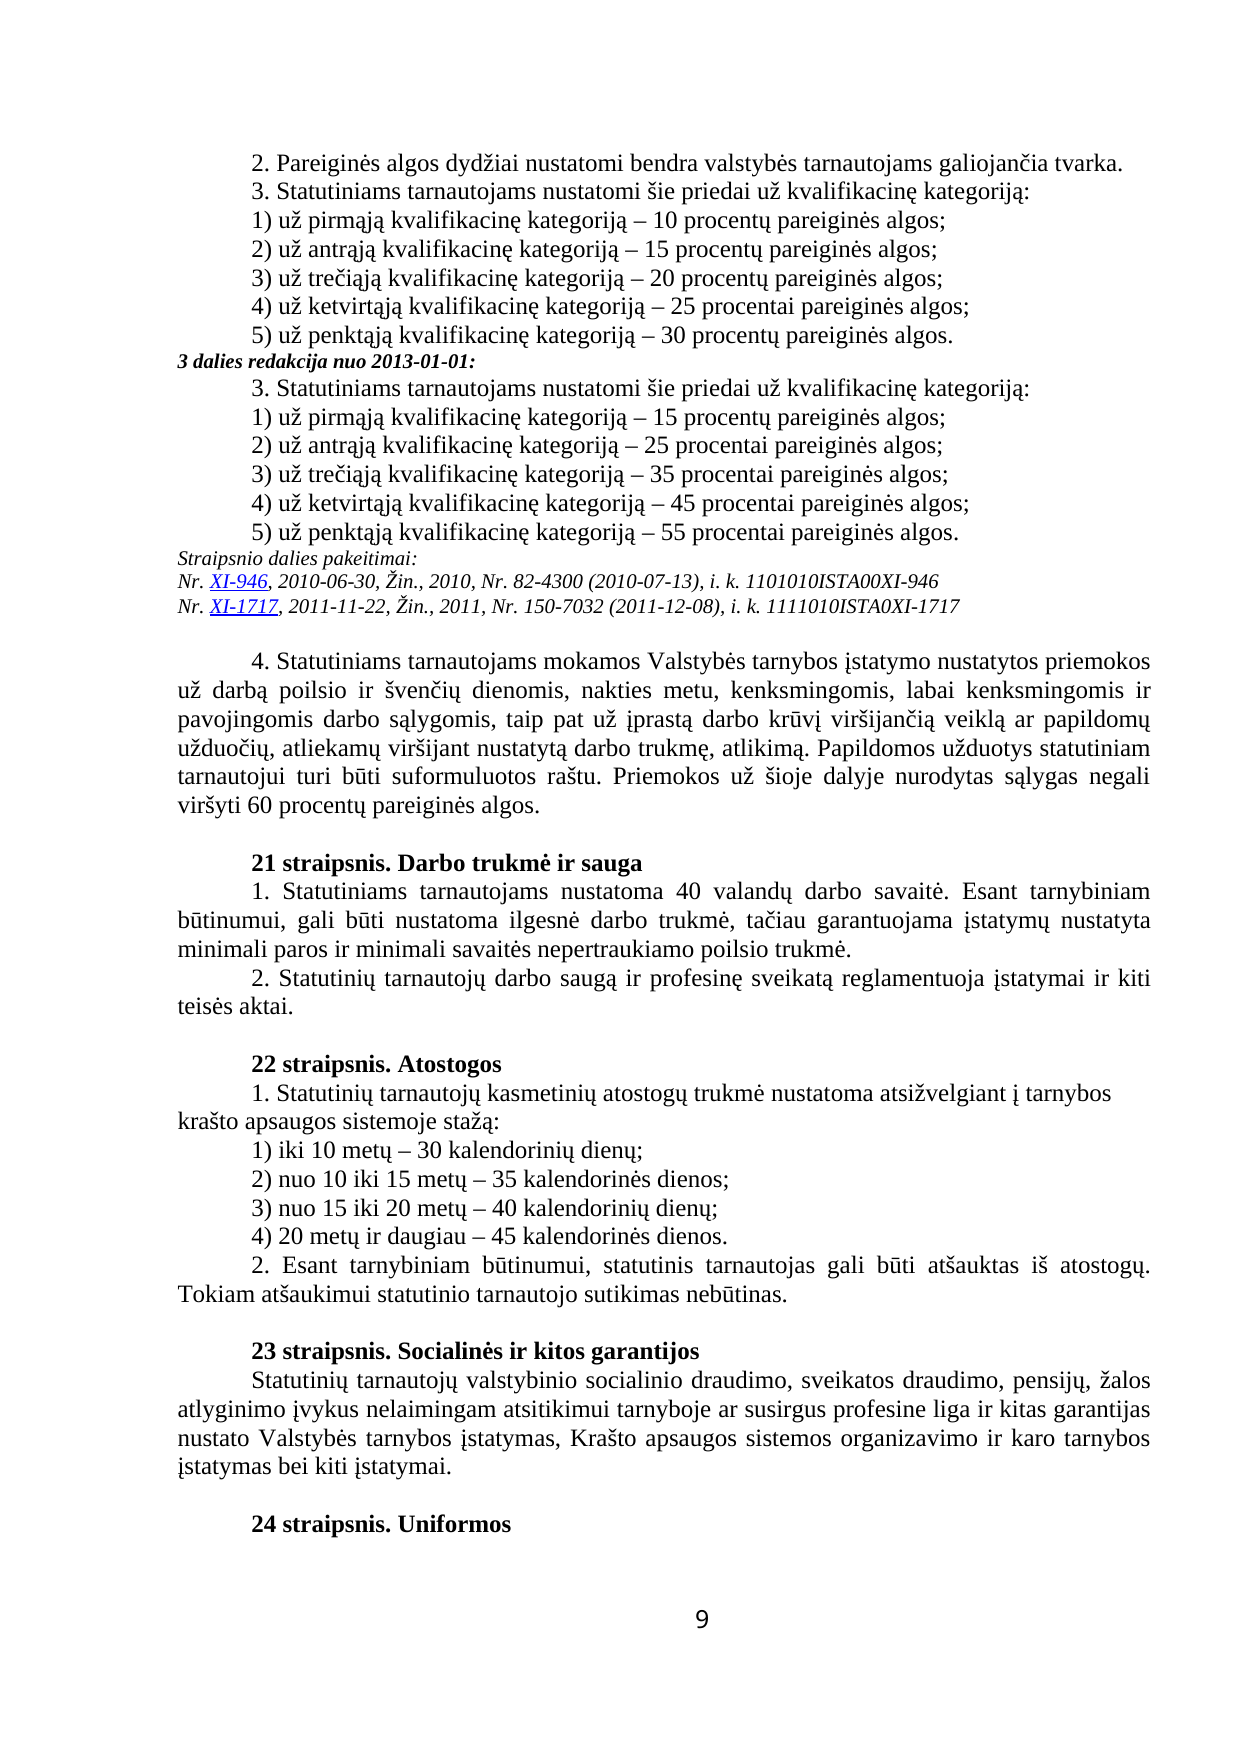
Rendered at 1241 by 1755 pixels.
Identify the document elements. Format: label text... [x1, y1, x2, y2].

text Straipsnio dalies pakeitimai: [177, 545, 1152, 569]
text 3 dalies redakcija nuo 2013-01-01: [177, 349, 1152, 373]
text 3) už trečiąją kvalifikacinę kategoriją – 20 procentų pareiginės algos; [177, 263, 1152, 291]
text 3. Statutiniams tarnautojams nustatomi šie priedai už kvalifikacinę kategoriją: [177, 176, 1152, 205]
text 3) už trečiąją kvalifikacinę kategoriją – 35 procentai pareiginės algos; [177, 459, 1152, 488]
text 21 straipsnis. Darbo trukmė ir sauga [177, 848, 1152, 876]
text 2) už antrąją kvalifikacinę kategoriją – 25 procentai pareiginės algos; [177, 430, 1152, 459]
text 24 straipsnis. Uniformos [177, 1509, 1152, 1538]
text 1. Statutinių tarnautojų kasmetinių atostogų trukmė nustatoma atsižvelgiant į tarnybos krašto apsaugos sistemoje stažą: [177, 1078, 1152, 1135]
text 3. Statutiniams tarnautojams nustatomi šie priedai už kvalifikacinę kategoriją: [177, 373, 1152, 402]
text 23 straipsnis. Socialinės ir kitos garantijos [177, 1336, 1152, 1365]
text 1. Statutiniams tarnautojams nustatoma 40 valandų darbo savaitė. Esant tarnybiniam būtinumui, gali būti nustatoma ilgesnė darbo trukmė, tačiau garantuojama įstatymų nustatyta minimali paros ir minimali savaitės nepertraukiamo poilsio trukmė. [177, 876, 1152, 963]
text Statutinių tarnautojų valstybinio socialinio draudimo, sveikatos draudimo, pensijų, žalos atlyginimo įvykus nelaimingam atsitikimui tarnyboje ar susirgus profesine liga ir kitas garantijas nustato Valstybės tarnybos įstatymas, Krašto apsaugos sistemos organizavimo ir karo tarnybos įstatymas bei kiti įstatymai. [177, 1365, 1152, 1480]
text 5) už penktąją kvalifikacinę kategoriją – 55 procentai pareiginės algos. [177, 517, 1152, 545]
text 1) už pirmąją kvalifikacinę kategoriją – 15 procentų pareiginės algos; [177, 402, 1152, 430]
text 1) iki 10 metų – 30 kalendorinių dienų; [177, 1135, 1152, 1164]
text Nr. XI-946, 2010-06-30, Žin., 2010, Nr. 82-4300 (2010-07-13), i. k. 1101010ISTA00XI-946 [177, 569, 1152, 593]
text 2) už antrąją kvalifikacinę kategoriją – 15 procentų pareiginės algos; [177, 234, 1152, 263]
text 4) už ketvirtąją kvalifikacinę kategoriją – 25 procentai pareiginės algos; [177, 291, 1152, 320]
text 2. Esant tarnybiniam būtinumui, statutinis tarnautojas gali būti atšauktas iš atostogų. Tokiam atšaukimui statutinio tarnautojo sutikimas nebūtinas. [177, 1250, 1152, 1308]
text 4. Statutiniams tarnautojams mokamos Valstybės tarnybos įstatymo nustatytos priemokos už darbą poilsio ir švenčių dienomis, nakties metu, kenksmingomis, labai kenksmingomis ir pavojingomis darbo sąlygomis, taip pat už įprastą darbo krūvį viršijančią veiklą ar papildomų užduočių, atliekamų viršijant nustatytą darbo trukmę, atlikimą. Papildomos užduotys statutiniam tarnautojui turi būti suformuluotos raštu. Priemokos už šioje dalyje nurodytas sąlygas negali viršyti 60 procentų pareiginės algos. [177, 646, 1152, 819]
text 2. Pareiginės algos dydžiai nustatomi bendra valstybės tarnautojams galiojančia tvarka. [177, 148, 1152, 176]
text 2) nuo 10 iki 15 metų – 35 kalendorinės dienos; [177, 1164, 1152, 1193]
text 3) nuo 15 iki 20 metų – 40 kalendorinių dienų; [177, 1193, 1152, 1221]
text Nr. XI-1717, 2011-11-22, Žin., 2011, Nr. 150-7032 (2011-12-08), i. k. 1111010ISTA0XI-1717 [177, 593, 1152, 618]
text 4) už ketvirtąją kvalifikacinę kategoriją – 45 procentai pareiginės algos; [177, 488, 1152, 517]
text 1) už pirmąją kvalifikacinę kategoriją – 10 procentų pareiginės algos; [177, 205, 1152, 234]
text 2. Statutinių tarnautojų darbo saugą ir profesinę sveikatą reglamentuoja įstatymai ir kiti teisės aktai. [177, 963, 1152, 1020]
text 4) 20 metų ir daugiau – 45 kalendorinės dienos. [177, 1221, 1152, 1250]
text 22 straipsnis. Atostogos [177, 1049, 1152, 1078]
text 5) už penktąją kvalifikacinę kategoriją – 30 procentų pareiginės algos. [177, 320, 1152, 349]
